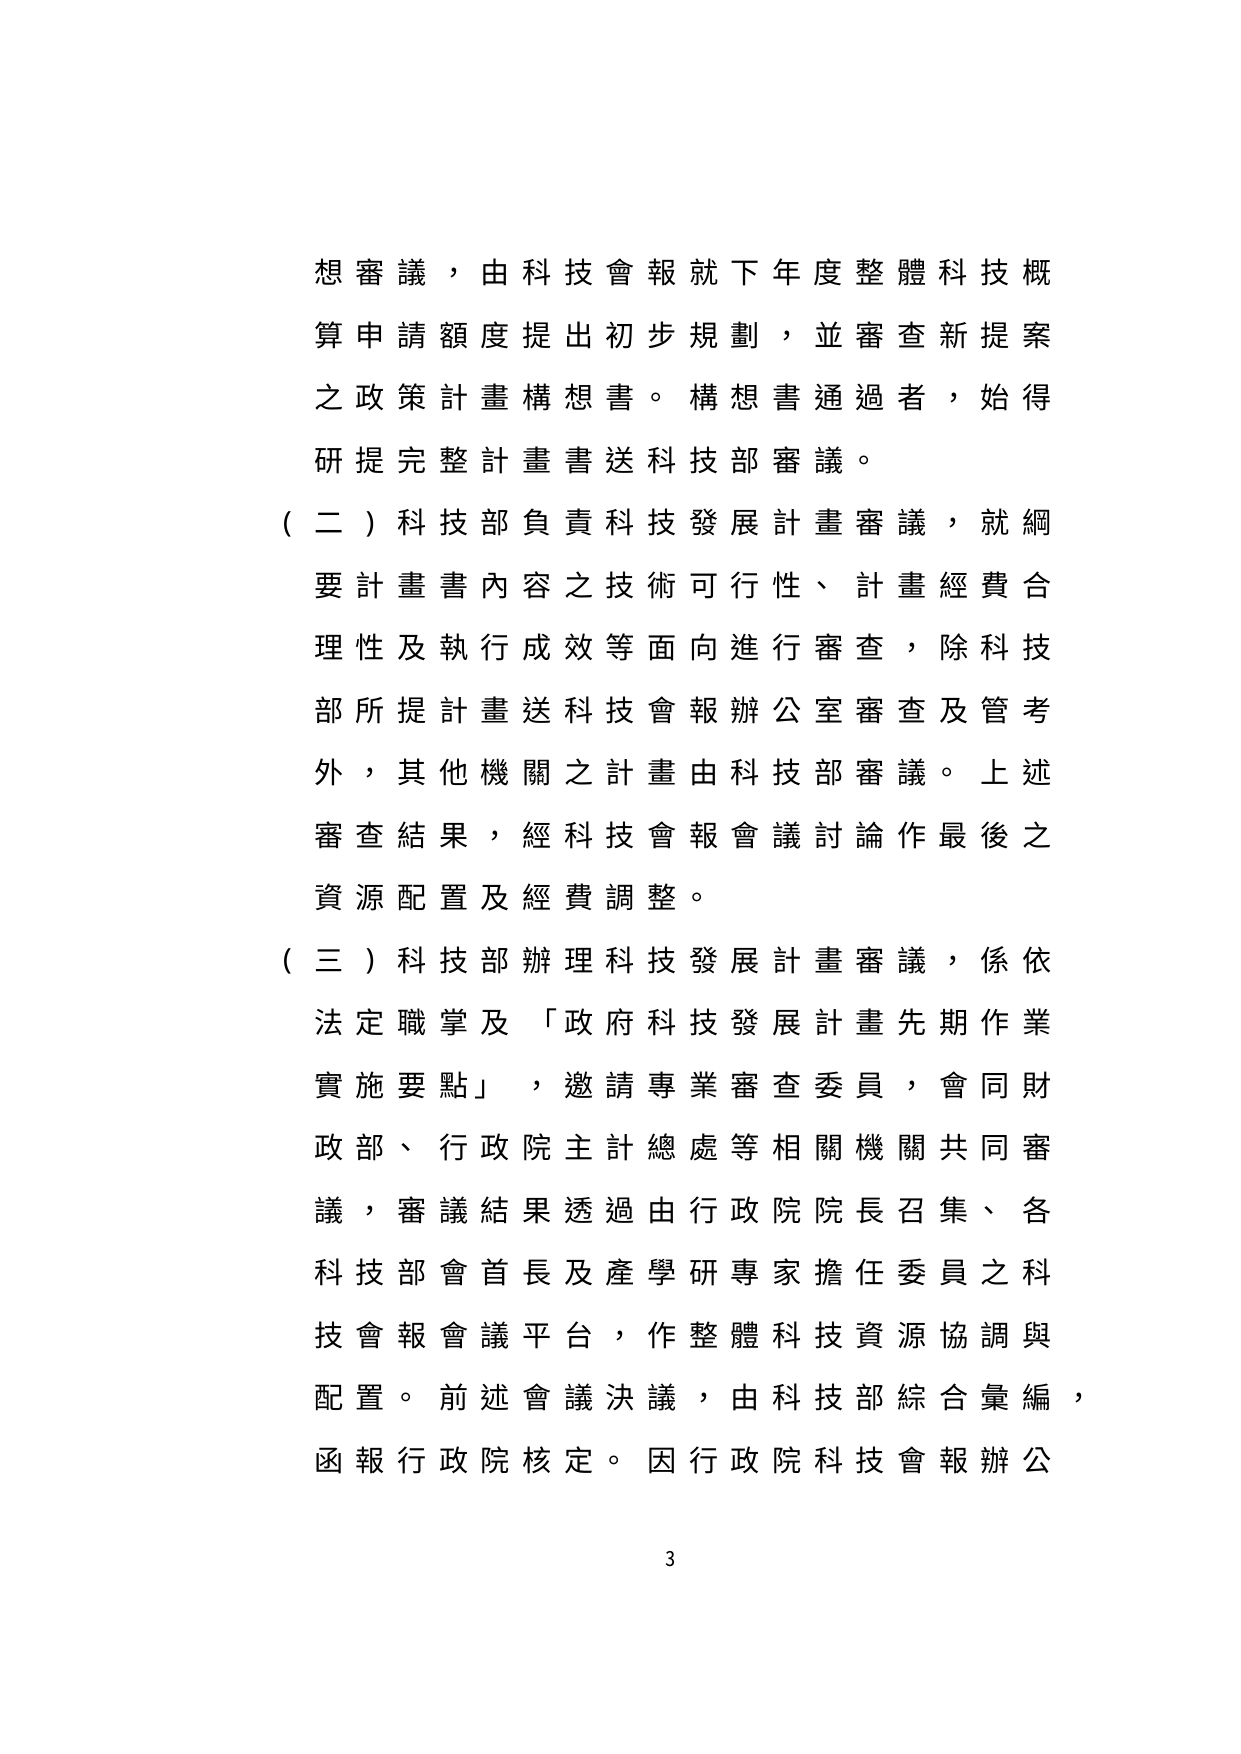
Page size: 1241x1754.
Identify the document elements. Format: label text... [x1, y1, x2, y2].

text 想審議，由科技會報就下年度整體科技概算申請額度提出初步規劃，並審查新提案之政策計畫構想書。構想書通過者，始得研提完整計畫書送科技部審議。 [242, 229, 1058, 479]
text (三)科技部辦理科技發展計畫審議，係依法定職掌及「政府科技發展計畫先期作業實施要點」，邀請專業審查委員，會同財政部、行政院主計總處等相關機關共同審議，審議結果透過由行政院院長召集、各科技部會首長及產學研專家擔任委員之科技會報會議平台，作整體科技資源協調與配置。前述會議決議，由科技部綜合彙編，函報行政院核定。因行政院科技會報辦公室係科技會報幕僚，故該辦公室亦參與科技資源分配與計畫審議作業。 [242, 917, 1058, 1479]
text (二)科技部負責科技發展計畫審議，就綱要計畫書內容之技術可行性、計畫經費合理性及執行成效等面向進行審查，除科技部所提計畫送科技會報辦公室審查及管考外，其他機關之計畫由科技部審議。上述審查結果，經科技會報會議討論作最後之資源配置及經費調整。 [242, 479, 1058, 917]
